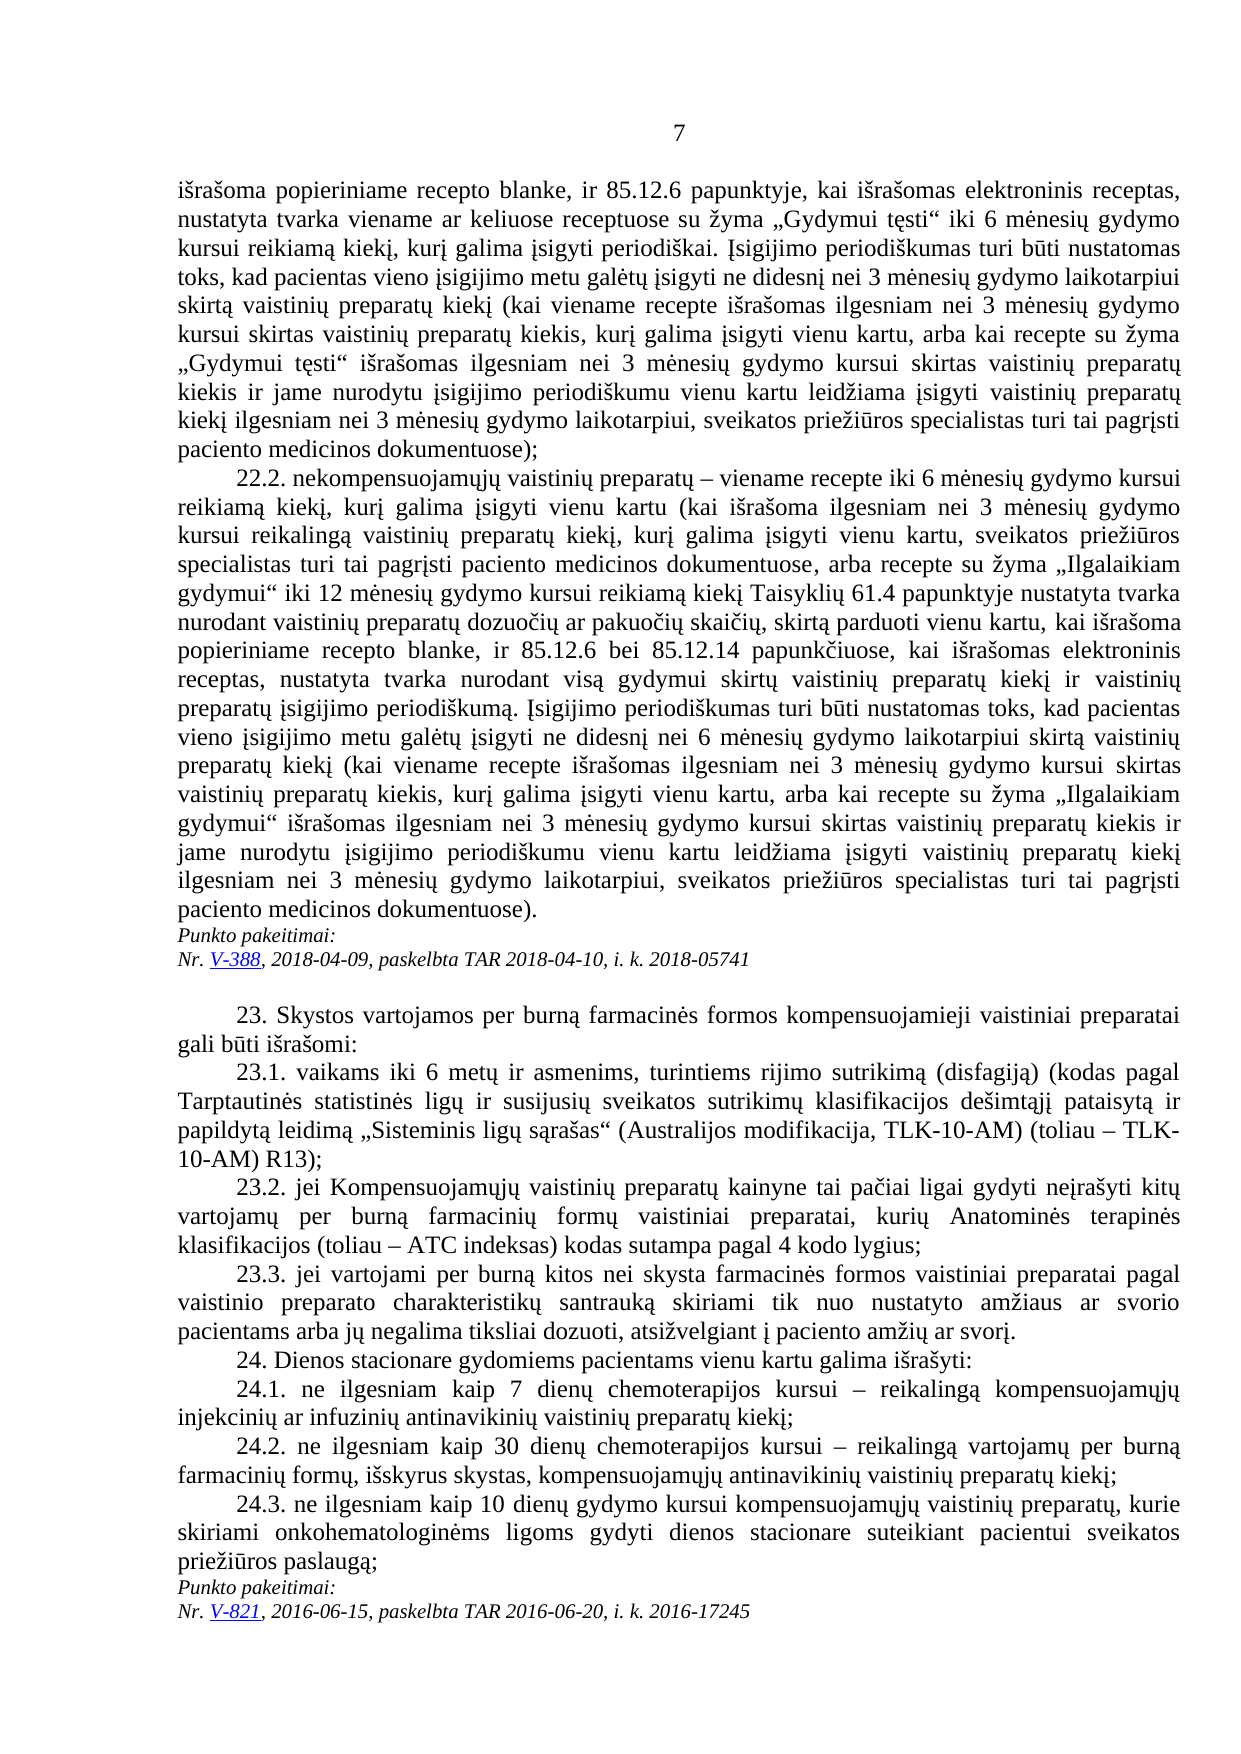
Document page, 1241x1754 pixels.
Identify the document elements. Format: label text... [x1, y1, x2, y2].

text Nr. V-388, 2018-04-09, paskelbta TAR 2018-04-10, i. k. 2018-05741 [177, 947, 1181, 971]
text 24.3. ne ilgesniam kaip 10 dienų gydymo kursui kompensuojamųjų vaistinių preparatų, kurie skiriami onkohematologinėms ligoms gydyti dienos stacionare suteikiant pacientui sveikatos priežiūros paslaugą; [177, 1489, 1181, 1575]
text 23. Skystos vartojamos per burną farmacinės formos kompensuojamieji vaistiniai preparatai gali būti išrašomi: [177, 1000, 1181, 1057]
text Nr. V-821, 2016-06-15, paskelbta TAR 2016-06-20, i. k. 2016-17245 [177, 1599, 1181, 1623]
text 23.3. jei vartojami per burną kitos nei skysta farmacinės formos vaistiniai preparatai pagal vaistinio preparato charakteristikų santrauką skiriami tik nuo nustatyto amžiaus ar svorio pacientams arba jų negalima tiksliai dozuoti, atsižvelgiant į paciento amžių ar svorį. [177, 1259, 1181, 1345]
text 24. Dienos stacionare gydomiems pacientams vienu kartu galima išrašyti: [177, 1345, 1181, 1374]
text 23.2. jei Kompensuojamųjų vaistinių preparatų kainyne tai pačiai ligai gydyti neįrašyti kitų vartojamų per burną farmacinių formų vaistiniai preparatai, kurių Anatominės terapinės klasifikacijos (toliau – ATC indeksas) kodas sutampa pagal 4 kodo lygius; [177, 1172, 1181, 1259]
text 23.1. vaikams iki 6 metų ir asmenims, turintiems rijimo sutrikimą (disfagiją) (kodas pagal Tarptautinės statistinės ligų ir susijusių sveikatos sutrikimų klasifikacijos dešimtąjį pataisytą ir papildytą leidimą „Sisteminis ligų sąrašas“ (Australijos modifikacija, TLK-10-AM) (toliau – TLK-10-AM) R13); [177, 1057, 1181, 1172]
text išrašoma popieriniame recepto blanke, ir 85.12.6 papunktyje, kai išrašomas elektroninis receptas, nustatyta tvarka viename ar keliuose receptuose su žyma „Gydymui tęsti“ iki 6 mėnesių gydymo kursui reikiamą kiekį, kurį galima įsigyti periodiškai. Įsigijimo periodiškumas turi būti nustatomas toks, kad pacientas vieno įsigijimo metu galėtų įsigyti ne didesnį nei 3 mėnesių gydymo laikotarpiui skirtą vaistinių preparatų kiekį (kai viename recepte išrašomas ilgesniam nei 3 mėnesių gydymo kursui skirtas vaistinių preparatų kiekis, kurį galima įsigyti vienu kartu, arba kai recepte su žyma „Gydymui tęsti“ išrašomas ilgesniam nei 3 mėnesių gydymo kursui skirtas vaistinių preparatų kiekis ir jame nurodytu įsigijimo periodiškumu vienu kartu leidžiama įsigyti vaistinių preparatų kiekį ilgesniam nei 3 mėnesių gydymo laikotarpiui, sveikatos priežiūros specialistas turi tai pagrįsti paciento medicinos dokumentuose); [177, 176, 1181, 463]
text 22.2. nekompensuojamųjų vaistinių preparatų – viename recepte iki 6 mėnesių gydymo kursui reikiamą kiekį, kurį galima įsigyti vienu kartu (kai išrašoma ilgesniam nei 3 mėnesių gydymo kursui reikalingą vaistinių preparatų kiekį, kurį galima įsigyti vienu kartu, sveikatos priežiūros specialistas turi tai pagrįsti paciento medicinos dokumentuose, arba recepte su žyma „Ilgalaikiam gydymui“ iki 12 mėnesių gydymo kursui reikiamą kiekį Taisyklių 61.4 papunktyje nustatyta tvarka nurodant vaistinių preparatų dozuočių ar pakuočių skaičių, skirtą parduoti vienu kartu, kai išrašoma popieriniame recepto blanke, ir 85.12.6 bei 85.12.14 papunkčiuose, kai išrašomas elektroninis receptas, nustatyta tvarka nurodant visą gydymui skirtų vaistinių preparatų kiekį ir vaistinių preparatų įsigijimo periodiškumą. Įsigijimo periodiškumas turi būti nustatomas toks, kad pacientas vieno įsigijimo metu galėtų įsigyti ne didesnį nei 6 mėnesių gydymo laikotarpiui skirtą vaistinių preparatų kiekį (kai viename recepte išrašomas ilgesniam nei 3 mėnesių gydymo kursui skirtas vaistinių preparatų kiekis, kurį galima įsigyti vienu kartu, arba kai recepte su žyma „Ilgalaikiam gydymui“ išrašomas ilgesniam nei 3 mėnesių gydymo kursui skirtas vaistinių preparatų kiekis ir jame nurodytu įsigijimo periodiškumu vienu kartu leidžiama įsigyti vaistinių preparatų kiekį ilgesniam nei 3 mėnesių gydymo laikotarpiui, sveikatos priežiūros specialistas turi tai pagrįsti paciento medicinos dokumentuose). [177, 463, 1181, 923]
text Punkto pakeitimai: [177, 923, 1181, 947]
text Punkto pakeitimai: [177, 1575, 1181, 1599]
text 24.2. ne ilgesniam kaip 30 dienų chemoterapijos kursui – reikalingą vartojamų per burną farmacinių formų, išskyrus skystas, kompensuojamųjų antinavikinių vaistinių preparatų kiekį; [177, 1431, 1181, 1489]
text 24.1. ne ilgesniam kaip 7 dienų chemoterapijos kursui – reikalingą kompensuojamųjų injekcinių ar infuzinių antinavikinių vaistinių preparatų kiekį; [177, 1374, 1181, 1431]
